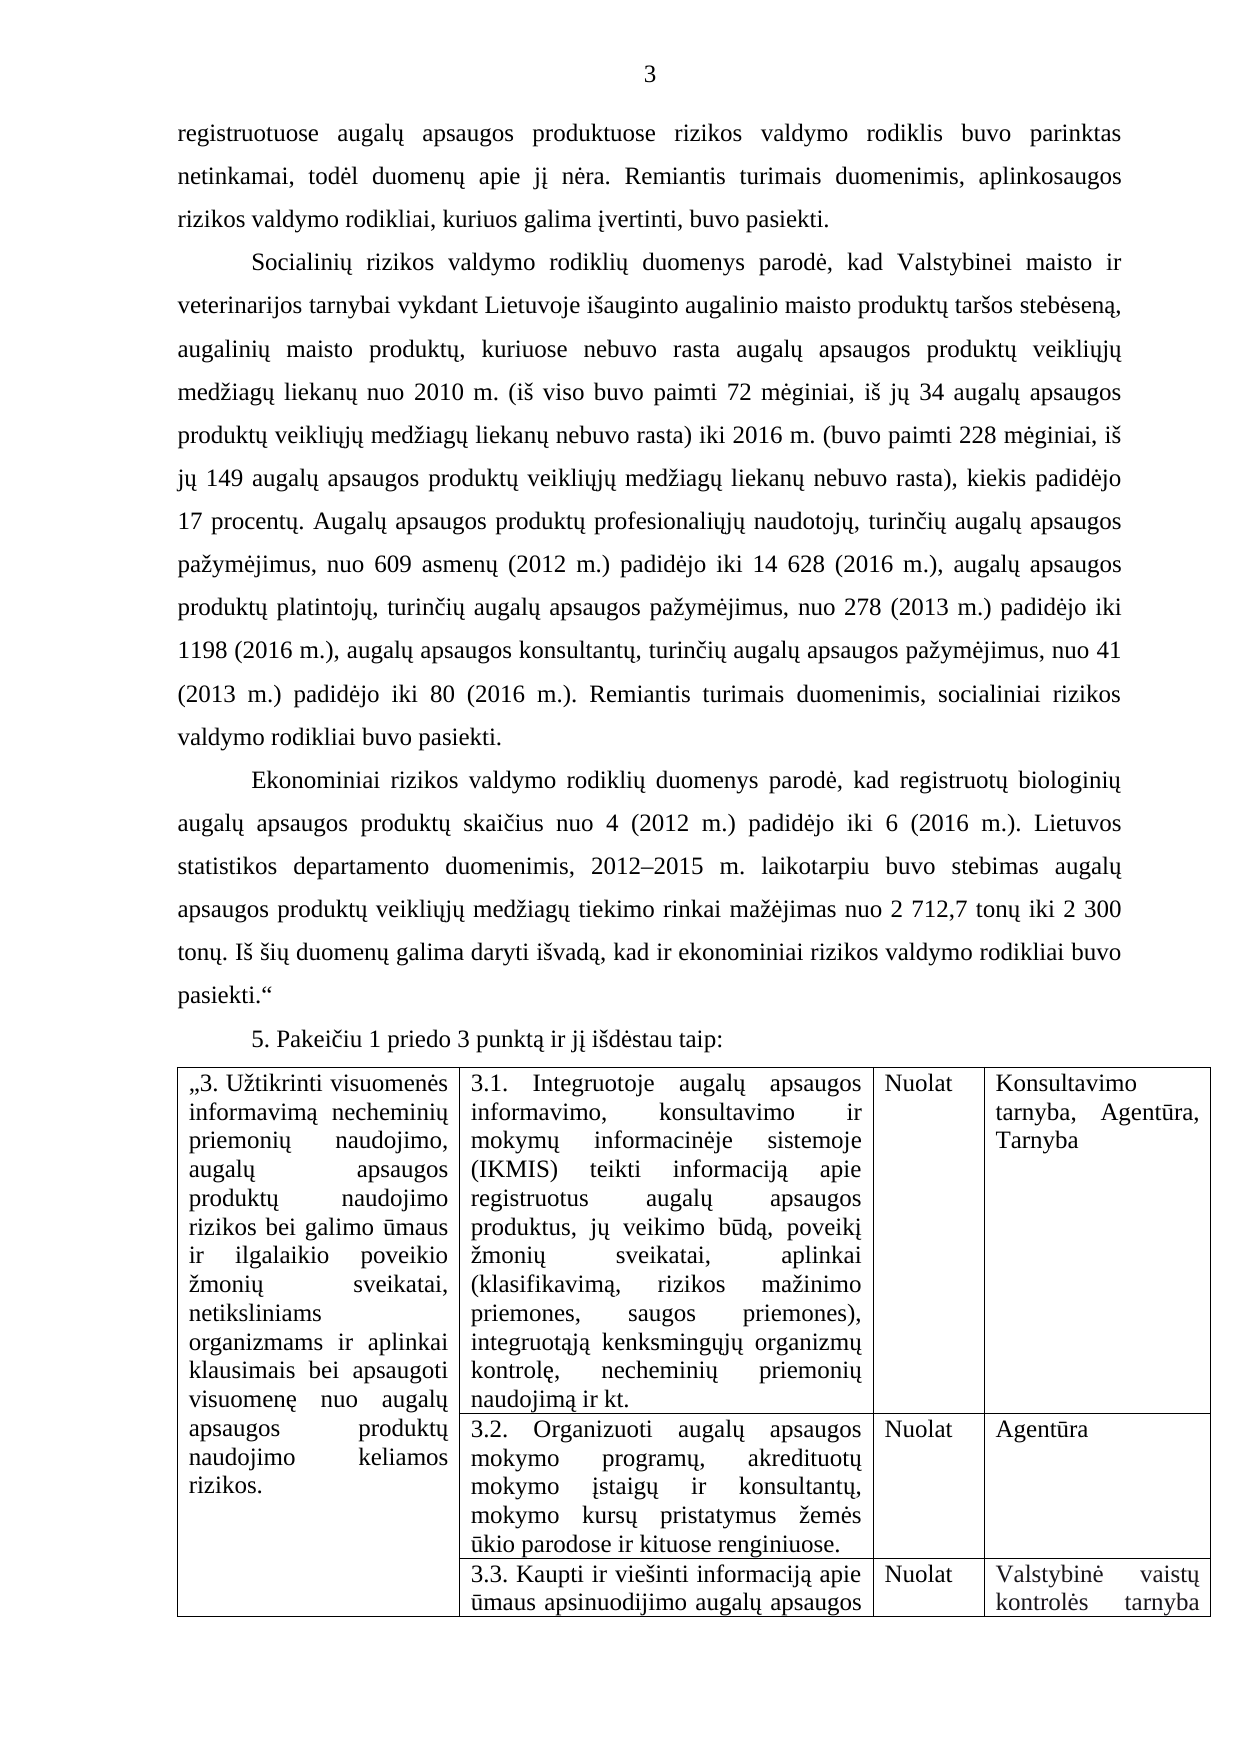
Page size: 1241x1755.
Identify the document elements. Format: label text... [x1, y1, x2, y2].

text Ekonominiai rizikos valdymo rodiklių duomenys parodė, kad registruotų biologinių augalų apsaugos produktų skaičius nuo 4 (2012 m.) padidėjo iki 6 (2016 m.). Lietuvos statistikos departamento duomenimis, 2012–2015 m. laikotarpiu buvo stebimas augalų apsaugos produktų veikliųjų medžiagų tiekimo rinkai mažėjimas nuo 2 712,7 tonų iki 2 300 tonų. Iš šių duomenų galima daryti išvadą, kad ir ekonominiai rizikos valdymo rodikliai buvo pasiekti.“ [177, 765, 1122, 1009]
table_header Konsultavimo tarnyba, Agentūra, Tarnyba [985, 1068, 1210, 1413]
table_cell Nuolat [874, 1414, 984, 1558]
text registruotuose augalų apsaugos produktuose rizikos valdymo rodiklis buvo parinktas netinkamai, todėl duomenų apie jį nėra. Remiantis turimais duomenimis, aplinkosaugos rizikos valdymo rodikliai, kuriuos galima įvertinti, buvo pasiekti. [177, 118, 1122, 233]
text Socialinių rizikos valdymo rodiklių duomenys parodė, kad Valstybinei maisto ir veterinarijos tarnybai vykdant Lietuvoje išauginto augalinio maisto produktų taršos stebėseną, augalinių maisto produktų, kuriuose nebuvo rasta augalų apsaugos produktų veikliųjų medžiagų liekanų nuo 2010 m. (iš viso buvo paimti 72 mėginiai, iš jų 34 augalų apsaugos produktų veikliųjų medžiagų liekanų nebuvo rasta) iki 2016 m. (buvo paimti 228 mėginiai, iš jų 149 augalų apsaugos produktų veikliųjų medžiagų liekanų nebuvo rasta), kiekis padidėjo 17 procentų. Augalų apsaugos produktų profesionaliųjų naudotojų, turinčių augalų apsaugos pažymėjimus, nuo 609 asmenų (2012 m.) padidėjo iki 14 628 (2016 m.), augalų apsaugos produktų platintojų, turinčių augalų apsaugos pažymėjimus, nuo 278 (2013 m.) padidėjo iki 1198 (2016 m.), augalų apsaugos konsultantų, turinčių augalų apsaugos pažymėjimus, nuo 41 (2013 m.) padidėjo iki 80 (2016 m.). Remiantis turimais duomenimis, socialiniai rizikos valdymo rodikliai buvo pasiekti. [177, 247, 1122, 751]
table_cell Agentūra [985, 1414, 1210, 1558]
table_cell 3.2. Organizuoti augalų apsaugos mokymo programų, akredituotų mokymo įstaigų ir konsultantų, mokymo kursų pristatymus žemės ūkio parodose ir kituose renginiuose. [460, 1414, 873, 1558]
table_header 3.1. Integruotoje augalų apsaugos informavimo, konsultavimo ir mokymų informacinėje sistemoje (IKMIS) teikti informaciją apie registruotus augalų apsaugos produktus, jų veikimo būdą, poveikį žmonių sveikatai, aplinkai (klasifikavimą, rizikos mažinimo priemones, saugos priemones), integruotąją kenksmingųjų organizmų kontrolę, necheminių priemonių naudojimą ir kt. [460, 1068, 873, 1413]
table_cell Nuolat [874, 1559, 984, 1616]
text 5. Pakeičiu 1 priedo 3 punktą ir jį išdėstau taip: [177, 1024, 1122, 1052]
table_cell 3.3. Kaupti ir viešinti informaciją apie ūmaus apsinuodijimo augalų apsaugos [460, 1559, 873, 1616]
table_header Nuolat [874, 1068, 984, 1413]
table_cell Valstybinė vaistų kontrolės tarnyba [985, 1559, 1210, 1616]
table_header „3. Užtikrinti visuomenės informavimą necheminių priemonių naudojimo, augalų apsaugos produktų naudojimo rizikos bei galimo ūmaus ir ilgalaikio poveikio žmonių sveikatai, netiksliniams organizmams ir aplinkai klausimais bei apsaugoti visuomenę nuo augalų apsaugos produktų naudojimo keliamos rizikos. [178, 1068, 459, 1616]
